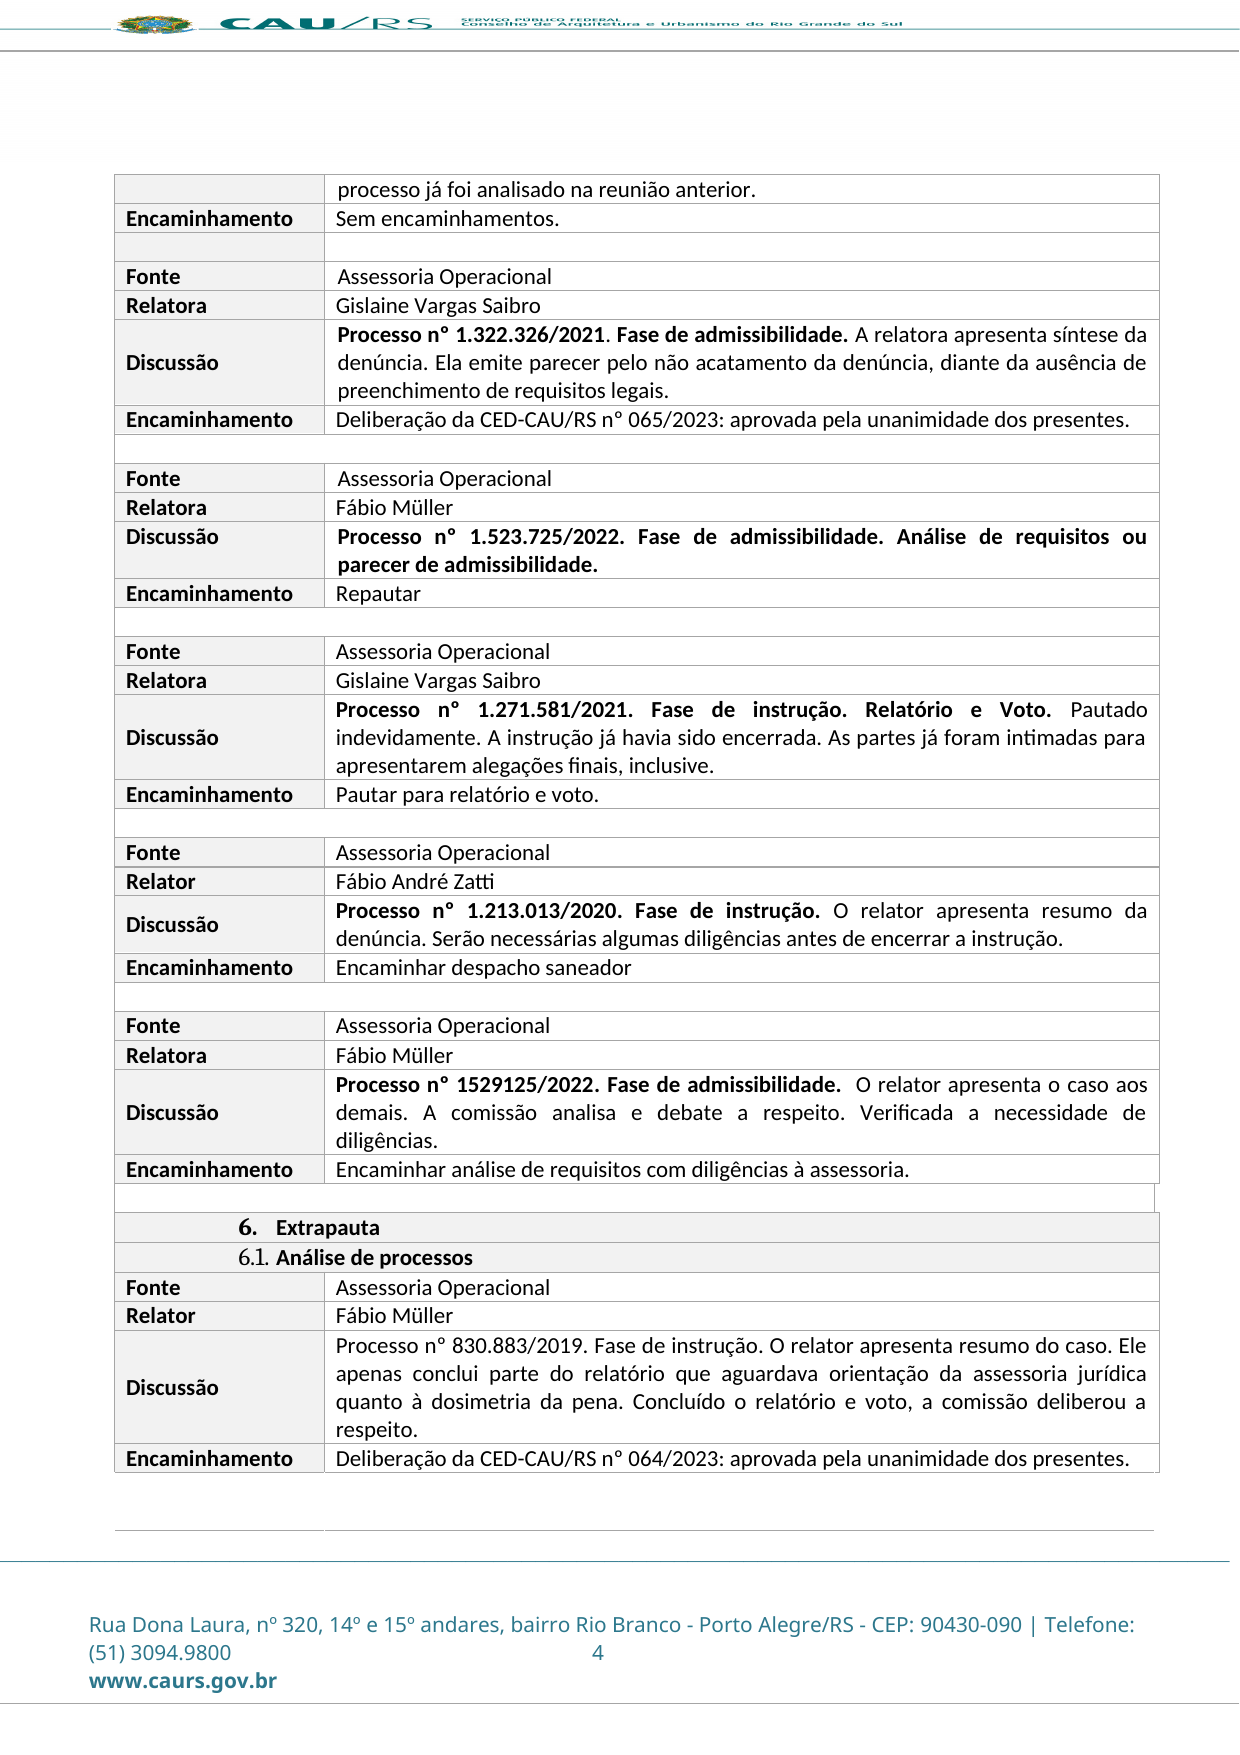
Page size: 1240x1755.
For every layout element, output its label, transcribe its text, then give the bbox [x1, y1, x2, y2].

table_cell Processo nº 1.213.013/2020. Fase de instrução. O relator apresenta resumo da denúncia. Serão necessárias algumas diligências antes de encerrar a instrução. [325, 896, 1159, 952]
table_cell Fábio André Zatti [325, 868, 1159, 895]
table_cell Discussão [115, 320, 324, 404]
table_cell Processo nº 1.271.581/2021. Fase de instrução. Relatório e Voto. Pautado indevidamente. A instrução já havia sido encerrada. As partes já foram intimadas para apresentarem alegações finais, inclusive. [325, 695, 1159, 779]
table_cell Fonte [115, 464, 324, 492]
table_cell Fábio Müller [325, 1302, 1159, 1330]
table_cell Análise de processos [115, 1243, 1159, 1272]
table_cell Encaminhamento [115, 780, 324, 808]
table_cell Relatora [115, 493, 324, 521]
table_cell Encaminhar despacho saneador [325, 954, 1159, 982]
table_cell Processo nº 1.322.326/2021. Fase de admissibilidade. A relatora apresenta síntese da denúncia. Ela emite parecer pelo não acatamento da denúncia, diante da ausência de preenchimento de requisitos legais. [325, 320, 1159, 404]
table_cell Fábio Müller [325, 1041, 1159, 1069]
table_cell Relatora [115, 666, 324, 694]
table_cell Sem encaminhamentos. [325, 204, 1159, 232]
table_cell Processo nº 1.523.725/2022. Fase de admissibilidade. Análise de requisitos ou parecer de admissibilidade. [325, 522, 1159, 578]
table_cell [325, 1473, 1154, 1529]
table_cell Deliberação da CED-CAU/RS nº 064/2023: aprovada pela unanimidade dos presentes. [325, 1444, 1159, 1472]
table_cell Encaminhamento [115, 1444, 324, 1472]
table_cell [115, 175, 324, 203]
table_cell Fonte [115, 1012, 324, 1040]
table_cell [1155, 1184, 1159, 1212]
table_cell Relator [115, 868, 324, 895]
table_cell Relator [115, 1302, 324, 1330]
table_cell Discussão [115, 1070, 324, 1154]
table_cell processo já foi analisado na reunião anterior. [325, 175, 1159, 203]
table_cell Encaminhamento [115, 1155, 324, 1183]
table_cell Gislaine Vargas Saibro [325, 666, 1159, 694]
table_cell Discussão [115, 522, 324, 578]
table_cell Assessoria Operacional [325, 262, 1159, 290]
table_cell [325, 233, 1159, 261]
table_cell [115, 233, 324, 261]
table_cell Relatora [115, 291, 324, 319]
table_cell Gislaine Vargas Saibro [325, 291, 1159, 319]
table_cell Encaminhamento [115, 579, 324, 607]
table_cell Extrapauta [115, 1213, 1159, 1242]
table_cell Encaminhar análise de requisitos com diligências à assessoria. [325, 1155, 1159, 1183]
table_cell [115, 983, 1159, 1011]
table_cell [115, 435, 1159, 463]
table_cell Pautar para relatório e voto. [325, 780, 1159, 808]
table_cell Encaminhamento [115, 406, 324, 433]
table_cell Repautar [325, 579, 1159, 607]
table_cell Discussão [115, 896, 324, 952]
table_cell Assessoria Operacional [325, 838, 1159, 866]
table_cell Encaminhamento [115, 204, 324, 232]
table_cell Fonte [115, 262, 324, 290]
table_cell Assessoria Operacional [325, 1012, 1159, 1040]
table_cell Fábio Müller [325, 493, 1159, 521]
table_cell Discussão [115, 1331, 324, 1443]
table_cell Processo nº 1529125/2022. Fase de admissibilidade. O relator apresenta o caso aos demais. A comissão analisa e debate a respeito. Verificada a necessidade de diligências. [325, 1070, 1159, 1154]
table_cell Assessoria Operacional [325, 464, 1159, 492]
table_cell [1155, 1473, 1159, 1529]
table_cell Fonte [115, 838, 324, 866]
table_cell Processo nº 830.883/2019. Fase de instrução. O relator apresenta resumo do caso. Ele apenas conclui parte do relatório que aguardava orientação da assessoria jurídica quanto à dosimetria da pena. Concluído o relatório e voto, a comissão deliberou a respeito. [325, 1331, 1159, 1443]
table_cell [115, 608, 1159, 636]
table_cell Assessoria Operacional [325, 637, 1159, 665]
table_cell Discussão [115, 695, 324, 779]
table_cell [115, 809, 1159, 837]
table_cell Encaminhamento [115, 954, 324, 982]
table_cell Fonte [115, 637, 324, 665]
table_cell Assessoria Operacional [325, 1273, 1159, 1301]
table_cell [115, 1473, 324, 1529]
table_cell Deliberação da CED-CAU/RS nº 065/2023: aprovada pela unanimidade dos presentes. [325, 406, 1159, 433]
table_cell Relatora [115, 1041, 324, 1069]
table_cell Fonte [115, 1273, 324, 1301]
table_cell [115, 1184, 1154, 1212]
